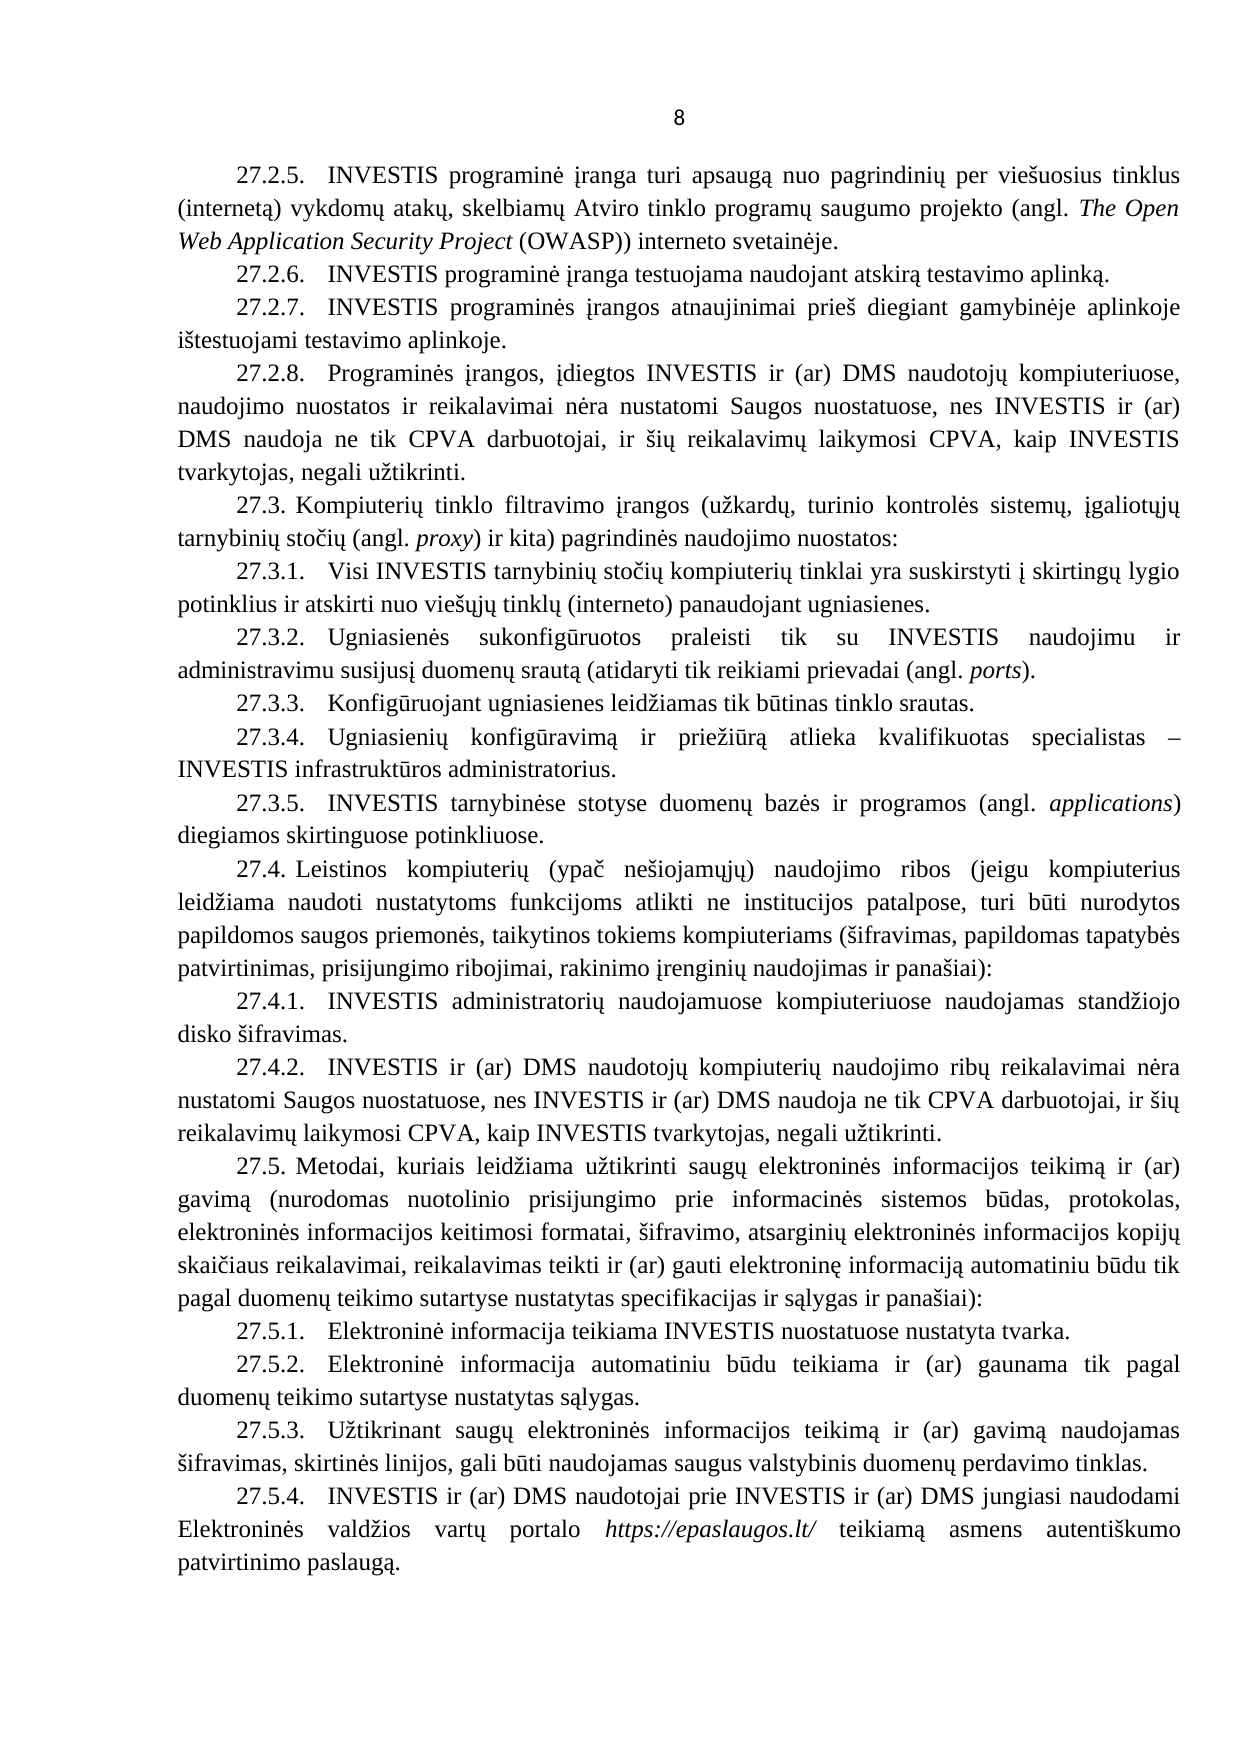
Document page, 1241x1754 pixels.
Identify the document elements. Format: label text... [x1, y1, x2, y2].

text 27.5. Metodai, kuriais leidžiama užtikrinti saugų elektroninės informacijos teikimą ir (ar) gavimą (nurodomas nuotolinio prisijungimo prie informacinės sistemos būdas, protokolas, elektroninės informacijos keitimosi formatai, šifravimo, atsarginių elektroninės informacijos kopijų skaičiaus reikalavimai, reikalavimas teikti ir (ar) gauti elektroninę informaciją automatiniu būdu tik pagal duomenų teikimo sutartyse nustatytas specifikacijas ir sąlygas ir panašiai): [177, 1151, 1181, 1312]
text 27.3.2. Ugniasienės sukonfigūruotos praleisti tik su INVESTIS naudojimu ir administravimu susijusį duomenų srautą (atidaryti tik reikiami prievadai (angl. ports). [177, 622, 1181, 684]
text 27.5.3. Užtikrinant saugų elektroninės informacijos teikimą ir (ar) gavimą naudojamas šifravimas, skirtinės linijos, gali būti naudojamas saugus valstybinis duomenų perdavimo tinklas. [177, 1415, 1181, 1477]
text 27.3.3. Konfigūruojant ugniasienes leidžiamas tik būtinas tinklo srautas. [177, 688, 1181, 717]
text 27.5.2. Elektroninė informacija automatiniu būdu teikiama ir (ar) gaunama tik pagal duomenų teikimo sutartyse nustatytas sąlygas. [177, 1349, 1181, 1411]
text 27.5.1. Elektroninė informacija teikiama INVESTIS nuostatuose nustatyta tvarka. [177, 1316, 1181, 1345]
text 27.3.1. Visi INVESTIS tarnybinių stočių kompiuterių tinklai yra suskirstyti į skirtingų lygio potinklius ir atskirti nuo viešųjų tinklų (interneto) panaudojant ugniasienes. [177, 556, 1181, 618]
text 27.2.8. Programinės įrangos, įdiegtos INVESTIS ir (ar) DMS naudotojų kompiuteriuose, naudojimo nuostatos ir reikalavimai nėra nustatomi Saugos nuostatuose, nes INVESTIS ir (ar) DMS naudoja ne tik CPVA darbuotojai, ir šių reikalavimų laikymosi CPVA, kaip INVESTIS tvarkytojas, negali užtikrinti. [177, 358, 1181, 486]
text 27.3.5. INVESTIS tarnybinėse stotyse duomenų bazės ir programos (angl. applications) diegiamos skirtinguose potinkliuose. [177, 788, 1181, 849]
text 27.3.4. Ugniasienių konfigūravimą ir priežiūrą atlieka kvalifikuotas specialistas – INVESTIS infrastruktūros administratorius. [177, 722, 1181, 783]
text 27.4. Leistinos kompiuterių (ypač nešiojamųjų) naudojimo ribos (jeigu kompiuterius leidžiama naudoti nustatytoms funkcijoms atlikti ne institucijos patalpose, turi būti nurodytos papildomos saugos priemonės, taikytinos tokiems kompiuteriams (šifravimas, papildomas tapatybės patvirtinimas, prisijungimo ribojimai, rakinimo įrenginių naudojimas ir panašiai): [177, 854, 1181, 981]
text 27.5.4. INVESTIS ir (ar) DMS naudotojai prie INVESTIS ir (ar) DMS jungiasi naudodami Elektroninės valdžios vartų portalo https://epaslaugos.lt/ teikiamą asmens autentiškumo patvirtinimo paslaugą. [177, 1481, 1181, 1576]
text 27.2.6. INVESTIS programinė įranga testuojama naudojant atskirą testavimo aplinką. [177, 259, 1181, 288]
text 27.4.1. INVESTIS administratorių naudojamuose kompiuteriuose naudojamas standžiojo disko šifravimas. [177, 986, 1181, 1047]
text 27.4.2. INVESTIS ir (ar) DMS naudotojų kompiuterių naudojimo ribų reikalavimai nėra nustatomi Saugos nuostatuose, nes INVESTIS ir (ar) DMS naudoja ne tik CPVA darbuotojai, ir šių reikalavimų laikymosi CPVA, kaip INVESTIS tvarkytojas, negali užtikrinti. [177, 1052, 1181, 1147]
text 27.3. Kompiuterių tinklo filtravimo įrangos (užkardų, turinio kontrolės sistemų, įgaliotųjų tarnybinių stočių (angl. proxy) ir kita) pagrindinės naudojimo nuostatos: [177, 490, 1181, 552]
text 27.2.7. INVESTIS programinės įrangos atnaujinimai prieš diegiant gamybinėje aplinkoje ištestuojami testavimo aplinkoje. [177, 292, 1181, 354]
text 27.2.5. INVESTIS programinė įranga turi apsaugą nuo pagrindinių per viešuosius tinklus (internetą) vykdomų atakų, skelbiamų Atviro tinklo programų saugumo projekto (angl. The Open Web Application Security Project (OWASP)) interneto svetainėje. [177, 160, 1181, 255]
